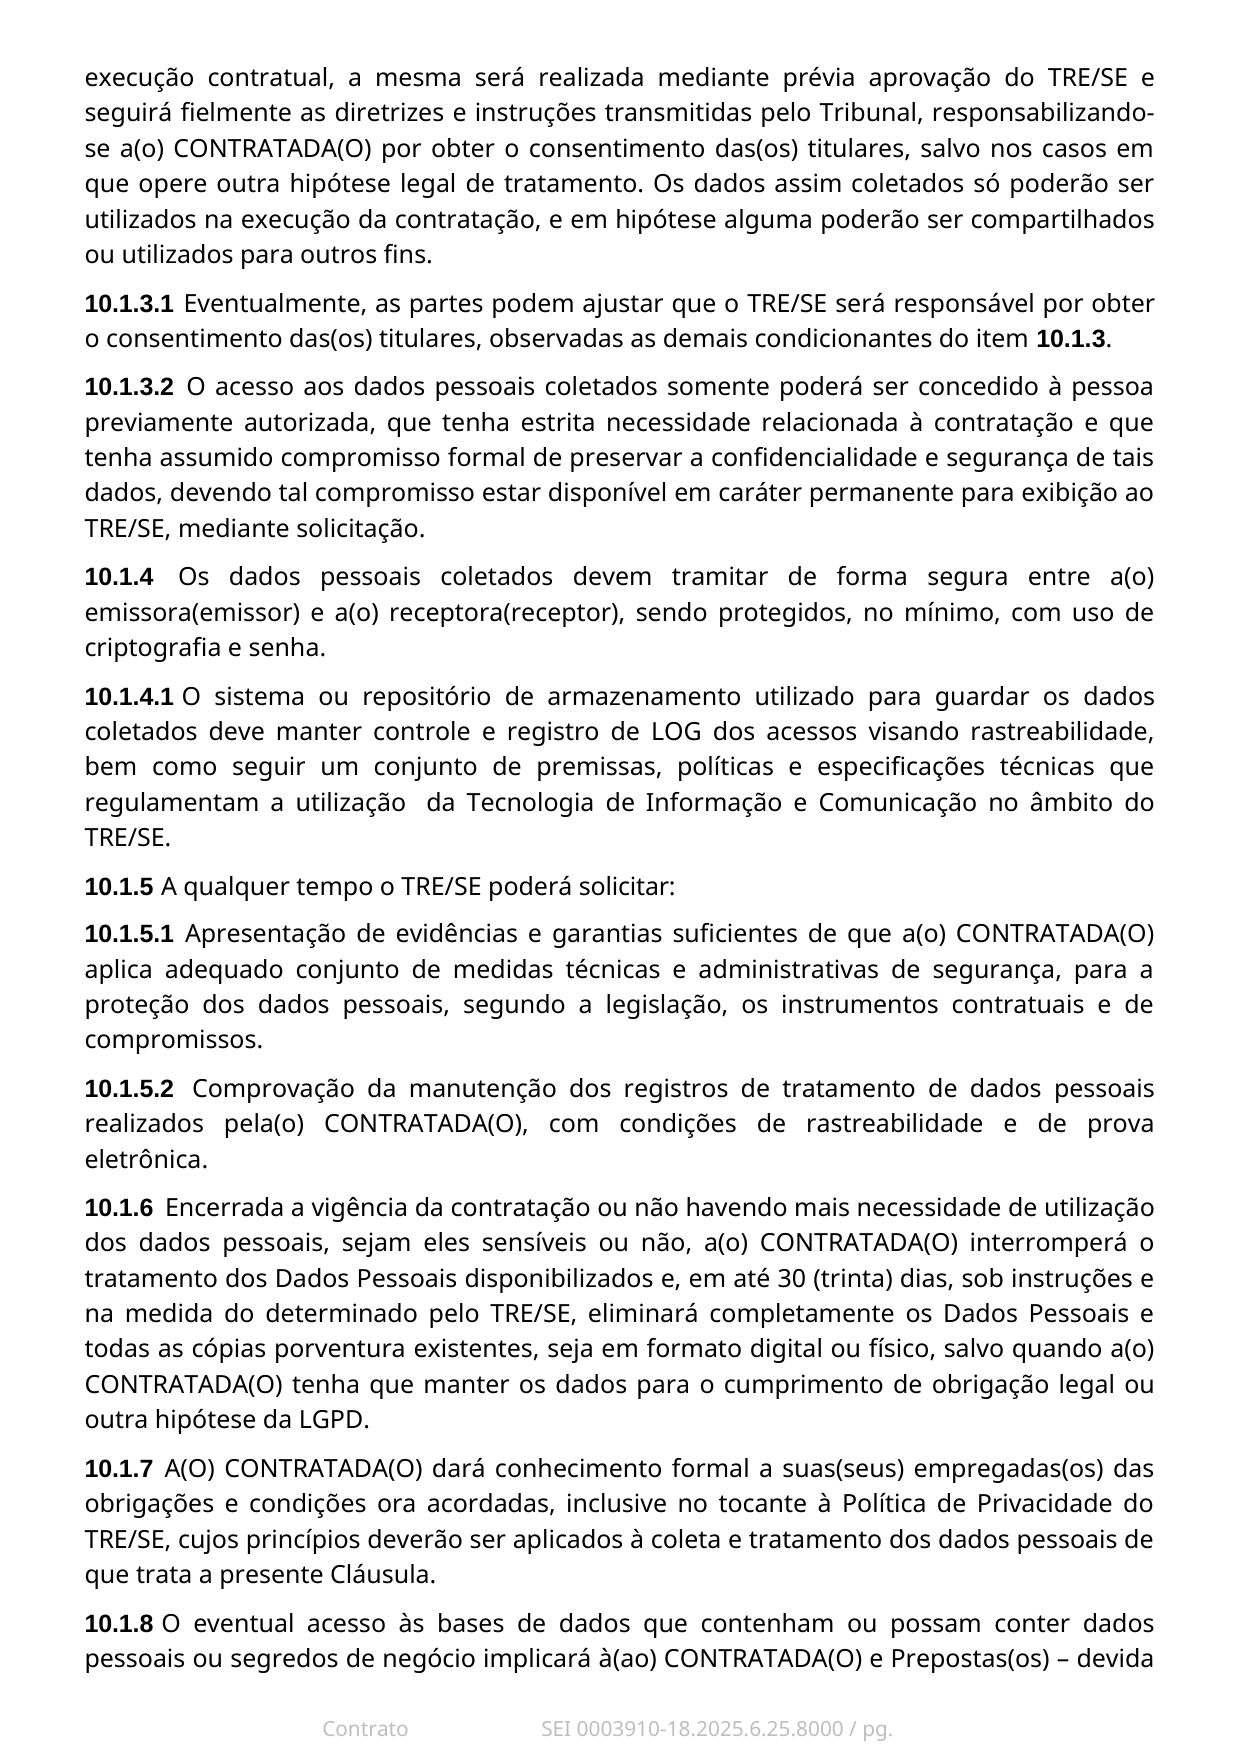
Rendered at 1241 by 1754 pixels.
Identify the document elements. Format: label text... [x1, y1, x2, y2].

list Eventualmente, as partes podem ajustar que o TRE/SE será responsável por obter o consentimento das(os) titulares, observadas as demais condicionantes do item 10.1.3. [84, 285, 1156, 355]
list A qualquer tempo o TRE/SE poderá solicitar: [84, 868, 1181, 902]
list Apresentação de evidências e garantias suficientes de que a(o) CONTRATADA(O) aplica adequado conjunto de medidas técnicas e administrativas de segurança, para a proteção dos dados pessoais, segundo a legislação, os instrumentos contratuais e de compromissos. [84, 916, 1155, 1056]
list Os dados pessoais coletados devem tramitar de forma segura entre a(o) emissora(emissor) e a(o) receptora(receptor), sendo protegidos, no mínimo, com uso de criptografia e senha. [84, 559, 1155, 664]
text execução contratual, a mesma será realizada mediante prévia aprovação do TRE/SE e seguirá fielmente as diretrizes e instruções transmitidas pelo Tribunal, responsabilizando-se a(o) CONTRATADA(O) por obter o consentimento das(os) titulares, salvo nos casos em que opere outra hipótese legal de tratamento. Os dados assim coletados só poderão ser utilizados na execução da contratação, e em hipótese alguma poderão ser compartilhados ou utilizados para outros fins. [84, 60, 1156, 271]
list Encerrada a vigência da contratação ou não havendo mais necessidade de utilização dos dados pessoais, sejam eles sensíveis ou não, a(o) CONTRATADA(O) interromperá o tratamento dos Dados Pessoais disponibilizados e, em até 30 (trinta) dias, sob instruções e na medida do determinado pelo TRE/SE, eliminará completamente os Dados Pessoais e todas as cópias porventura existentes, seja em formato digital ou físico, salvo quando a(o) CONTRATADA(O) tenha que manter os dados para o cumprimento de obrigação legal ou outra hipótese da LGPD. [84, 1189, 1156, 1436]
list Comprovação da manutenção dos registros de tratamento de dados pessoais realizados pela(o) CONTRATADA(O), com condições de rastreabilidade e de prova eletrônica. [84, 1070, 1156, 1175]
list O acesso aos dados pessoais coletados somente poderá ser concedido à pessoa previamente autorizada, que tenha estrita necessidade relacionada à contratação e que tenha assumido compromisso formal de preservar a confidencialidade e segurança de tais dados, devendo tal compromisso estar disponível em caráter permanente para exibição ao TRE/SE, mediante solicitação. [84, 369, 1156, 544]
list A(O) CONTRATADA(O) dará conhecimento formal a suas(seus) empregadas(os) das obrigações e condições ora acordadas, inclusive no tocante à Política de Privacidade do TRE/SE, cujos princípios deverão ser aplicados à coleta e tratamento dos dados pessoais de que trata a presente Cláusula. [84, 1451, 1156, 1591]
list O eventual acesso às bases de dados que contenham ou possam conter dados pessoais ou segredos de negócio implicará à(ao) CONTRATADA(O) e Prepostas(os) – devida [84, 1605, 1156, 1675]
list O sistema ou repositório de armazenamento utilizado para guardar os dados coletados deve manter controle e registro de LOG dos acessos visando rastreabilidade, bem como seguir um conjunto de premissas, políticas e especificações técnicas que regulamentam a utilização da Tecnologia de Informação e Comunicação no âmbito do TRE/SE. [84, 678, 1156, 854]
